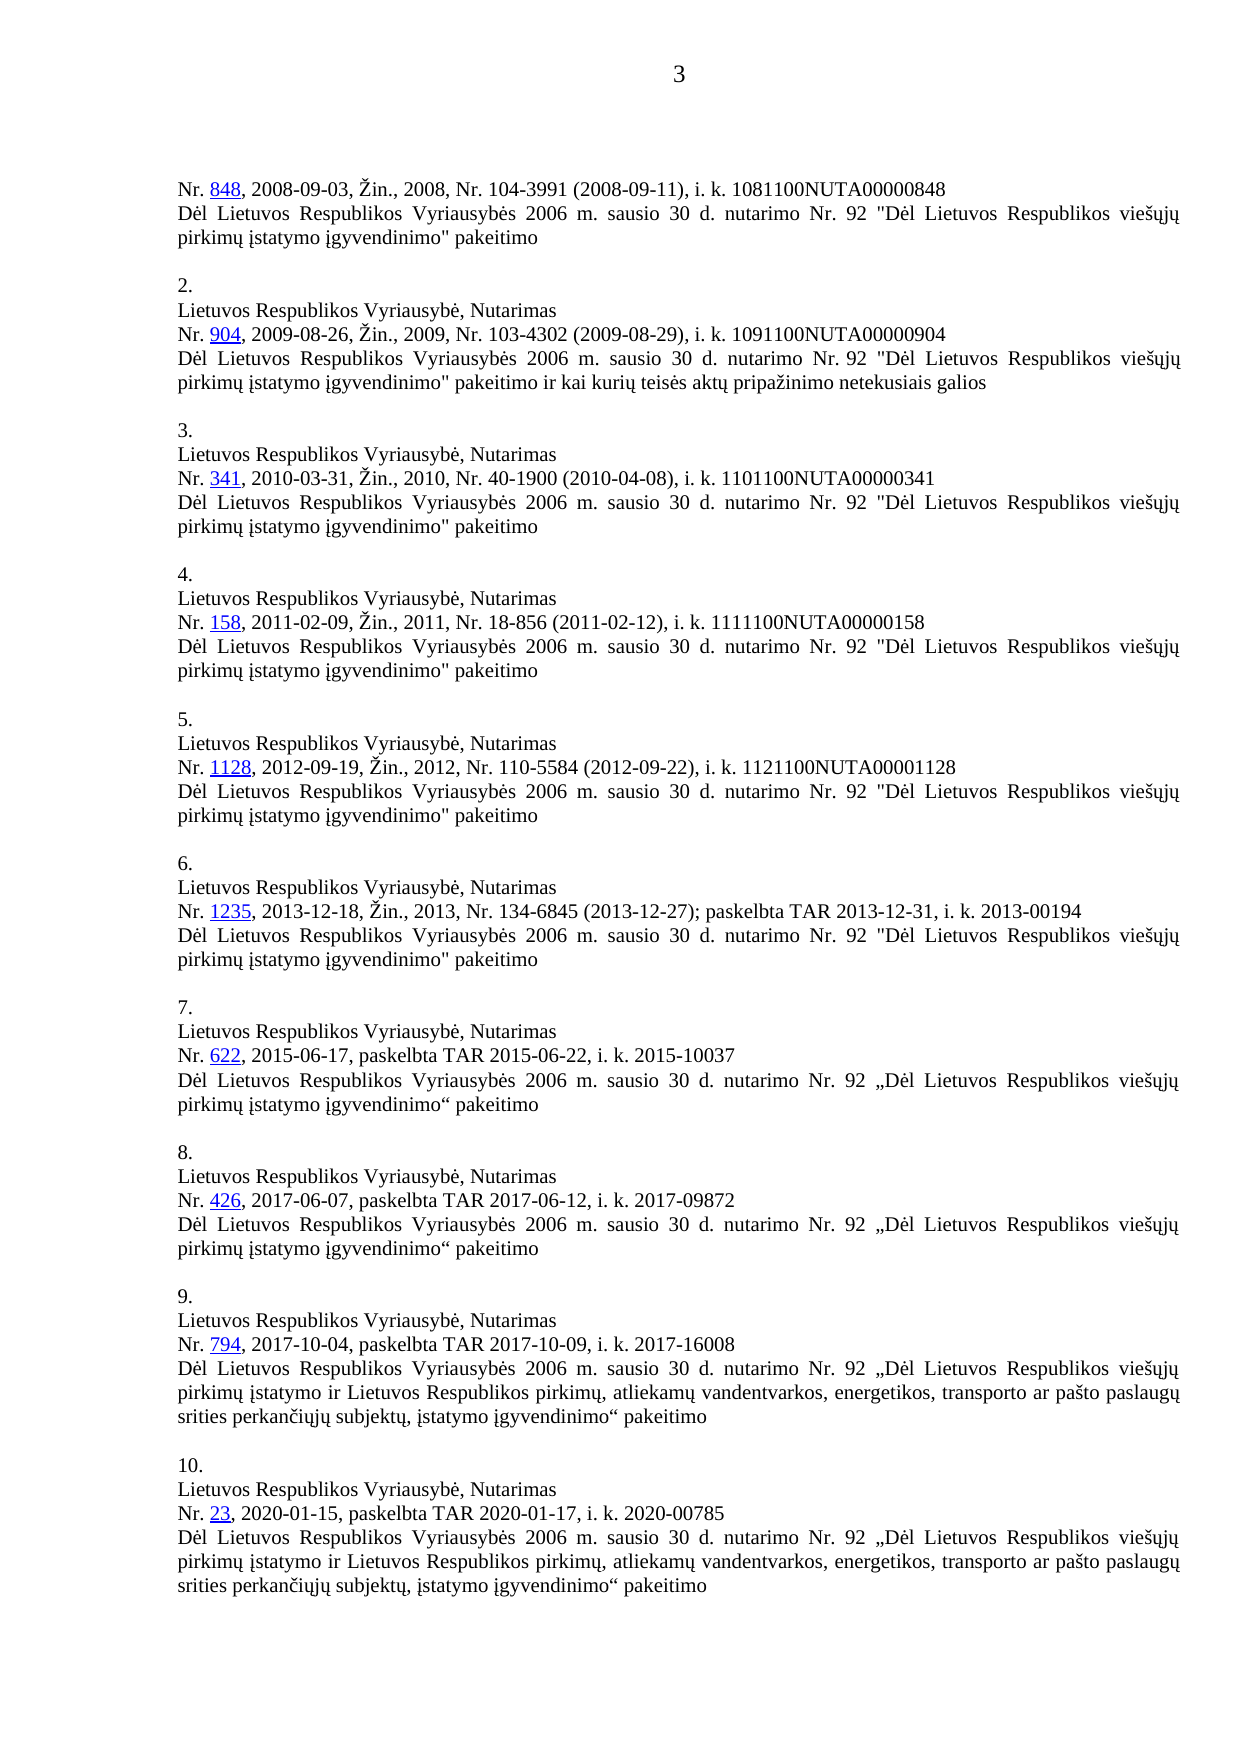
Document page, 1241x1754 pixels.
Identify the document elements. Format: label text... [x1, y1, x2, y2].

text Nr. 341, 2010-03-31, Žin., 2010, Nr. 40-1900 (2010-04-08), i. k. 1101100NUTA00000341 [177, 466, 1181, 490]
text 3. [177, 418, 1181, 442]
text Nr. 904, 2009-08-26, Žin., 2009, Nr. 103-4302 (2009-08-29), i. k. 1091100NUTA00000904 [177, 322, 1181, 346]
text Dėl Lietuvos Respublikos Vyriausybės 2006 m. sausio 30 d. nutarimo Nr. 92 "Dėl Lietuvos Respublikos viešųjų pirkimų įstatymo įgyvendinimo" pakeitimo ir kai kurių teisės aktų pripažinimo netekusiais galios [177, 346, 1181, 394]
text Dėl Lietuvos Respublikos Vyriausybės 2006 m. sausio 30 d. nutarimo Nr. 92 "Dėl Lietuvos Respublikos viešųjų pirkimų įstatymo įgyvendinimo" pakeitimo [177, 779, 1181, 827]
text Nr. 23, 2020-01-15, paskelbta TAR 2020-01-17, i. k. 2020-00785 [177, 1501, 1181, 1525]
text Lietuvos Respublikos Vyriausybė, Nutarimas [177, 1164, 1181, 1188]
text Nr. 1128, 2012-09-19, Žin., 2012, Nr. 110-5584 (2012-09-22), i. k. 1121100NUTA00001128 [177, 755, 1181, 779]
text Lietuvos Respublikos Vyriausybė, Nutarimas [177, 875, 1181, 899]
text Dėl Lietuvos Respublikos Vyriausybės 2006 m. sausio 30 d. nutarimo Nr. 92 "Dėl Lietuvos Respublikos viešųjų pirkimų įstatymo įgyvendinimo" pakeitimo [177, 634, 1181, 682]
text Nr. 622, 2015-06-17, paskelbta TAR 2015-06-22, i. k. 2015-10037 [177, 1043, 1181, 1067]
text Dėl Lietuvos Respublikos Vyriausybės 2006 m. sausio 30 d. nutarimo Nr. 92 „Dėl Lietuvos Respublikos viešųjų pirkimų įstatymo ir Lietuvos Respublikos pirkimų, atliekamų vandentvarkos, energetikos, transporto ar pašto paslaugų srities perkančiųjų subjektų, įstatymo įgyvendinimo“ pakeitimo [177, 1525, 1181, 1597]
text Lietuvos Respublikos Vyriausybė, Nutarimas [177, 1019, 1181, 1043]
text Lietuvos Respublikos Vyriausybė, Nutarimas [177, 1477, 1181, 1501]
text 10. [177, 1452, 1181, 1477]
text Nr. 1235, 2013-12-18, Žin., 2013, Nr. 134-6845 (2013-12-27); paskelbta TAR 2013-12-31, i. k. 2013-00194 [177, 899, 1181, 923]
text Dėl Lietuvos Respublikos Vyriausybės 2006 m. sausio 30 d. nutarimo Nr. 92 „Dėl Lietuvos Respublikos viešųjų pirkimų įstatymo ir Lietuvos Respublikos pirkimų, atliekamų vandentvarkos, energetikos, transporto ar pašto paslaugų srities perkančiųjų subjektų, įstatymo įgyvendinimo“ pakeitimo [177, 1356, 1181, 1428]
text Lietuvos Respublikos Vyriausybė, Nutarimas [177, 1308, 1181, 1332]
text Dėl Lietuvos Respublikos Vyriausybės 2006 m. sausio 30 d. nutarimo Nr. 92 „Dėl Lietuvos Respublikos viešųjų pirkimų įstatymo įgyvendinimo“ pakeitimo [177, 1212, 1181, 1260]
text Nr. 794, 2017-10-04, paskelbta TAR 2017-10-09, i. k. 2017-16008 [177, 1332, 1181, 1356]
text Nr. 426, 2017-06-07, paskelbta TAR 2017-06-12, i. k. 2017-09872 [177, 1188, 1181, 1212]
text 4. [177, 562, 1181, 586]
text 5. [177, 707, 1181, 731]
text Dėl Lietuvos Respublikos Vyriausybės 2006 m. sausio 30 d. nutarimo Nr. 92 "Dėl Lietuvos Respublikos viešųjų pirkimų įstatymo įgyvendinimo" pakeitimo [177, 490, 1181, 538]
text Dėl Lietuvos Respublikos Vyriausybės 2006 m. sausio 30 d. nutarimo Nr. 92 "Dėl Lietuvos Respublikos viešųjų pirkimų įstatymo įgyvendinimo" pakeitimo [177, 201, 1181, 249]
text Dėl Lietuvos Respublikos Vyriausybės 2006 m. sausio 30 d. nutarimo Nr. 92 "Dėl Lietuvos Respublikos viešųjų pirkimų įstatymo įgyvendinimo" pakeitimo [177, 923, 1181, 971]
text 8. [177, 1140, 1181, 1164]
text 6. [177, 851, 1181, 875]
text 9. [177, 1284, 1181, 1308]
text Dėl Lietuvos Respublikos Vyriausybės 2006 m. sausio 30 d. nutarimo Nr. 92 „Dėl Lietuvos Respublikos viešųjų pirkimų įstatymo įgyvendinimo“ pakeitimo [177, 1067, 1181, 1116]
text 7. [177, 995, 1181, 1019]
text Lietuvos Respublikos Vyriausybė, Nutarimas [177, 586, 1181, 610]
text Lietuvos Respublikos Vyriausybė, Nutarimas [177, 731, 1181, 755]
text Lietuvos Respublikos Vyriausybė, Nutarimas [177, 442, 1181, 466]
text Nr. 158, 2011-02-09, Žin., 2011, Nr. 18-856 (2011-02-12), i. k. 1111100NUTA00000158 [177, 610, 1181, 634]
text 2. [177, 273, 1181, 297]
text Nr. 848, 2008-09-03, Žin., 2008, Nr. 104-3991 (2008-09-11), i. k. 1081100NUTA00000848 [177, 177, 1181, 201]
text Lietuvos Respublikos Vyriausybė, Nutarimas [177, 297, 1181, 322]
